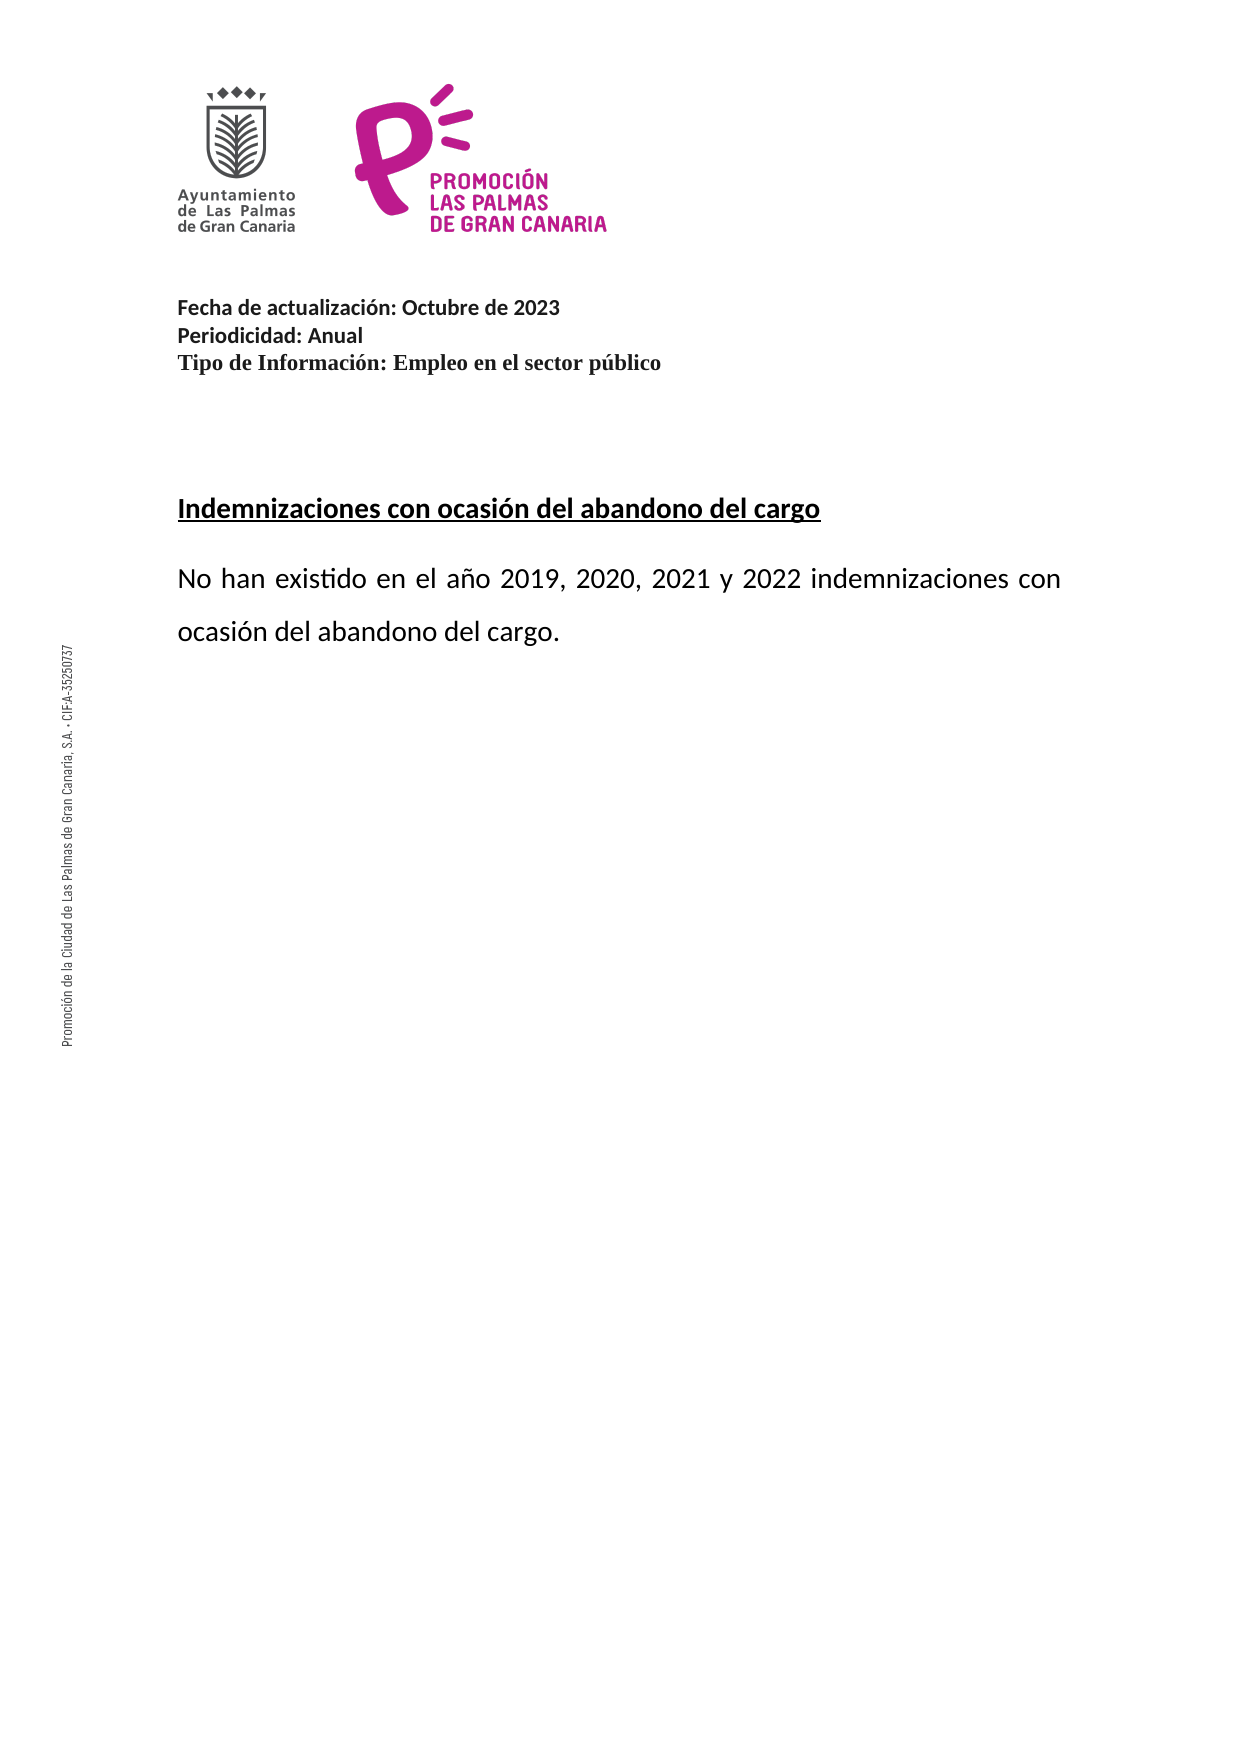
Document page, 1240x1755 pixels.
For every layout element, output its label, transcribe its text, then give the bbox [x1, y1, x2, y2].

text No han existido en el año 2019, 2020, 2021 y 2022 indemnizaciones con ocasión del abandono del cargo. [177, 560, 1062, 649]
text Indemnizaciones con ocasión del abandono del cargo [177, 490, 1062, 526]
